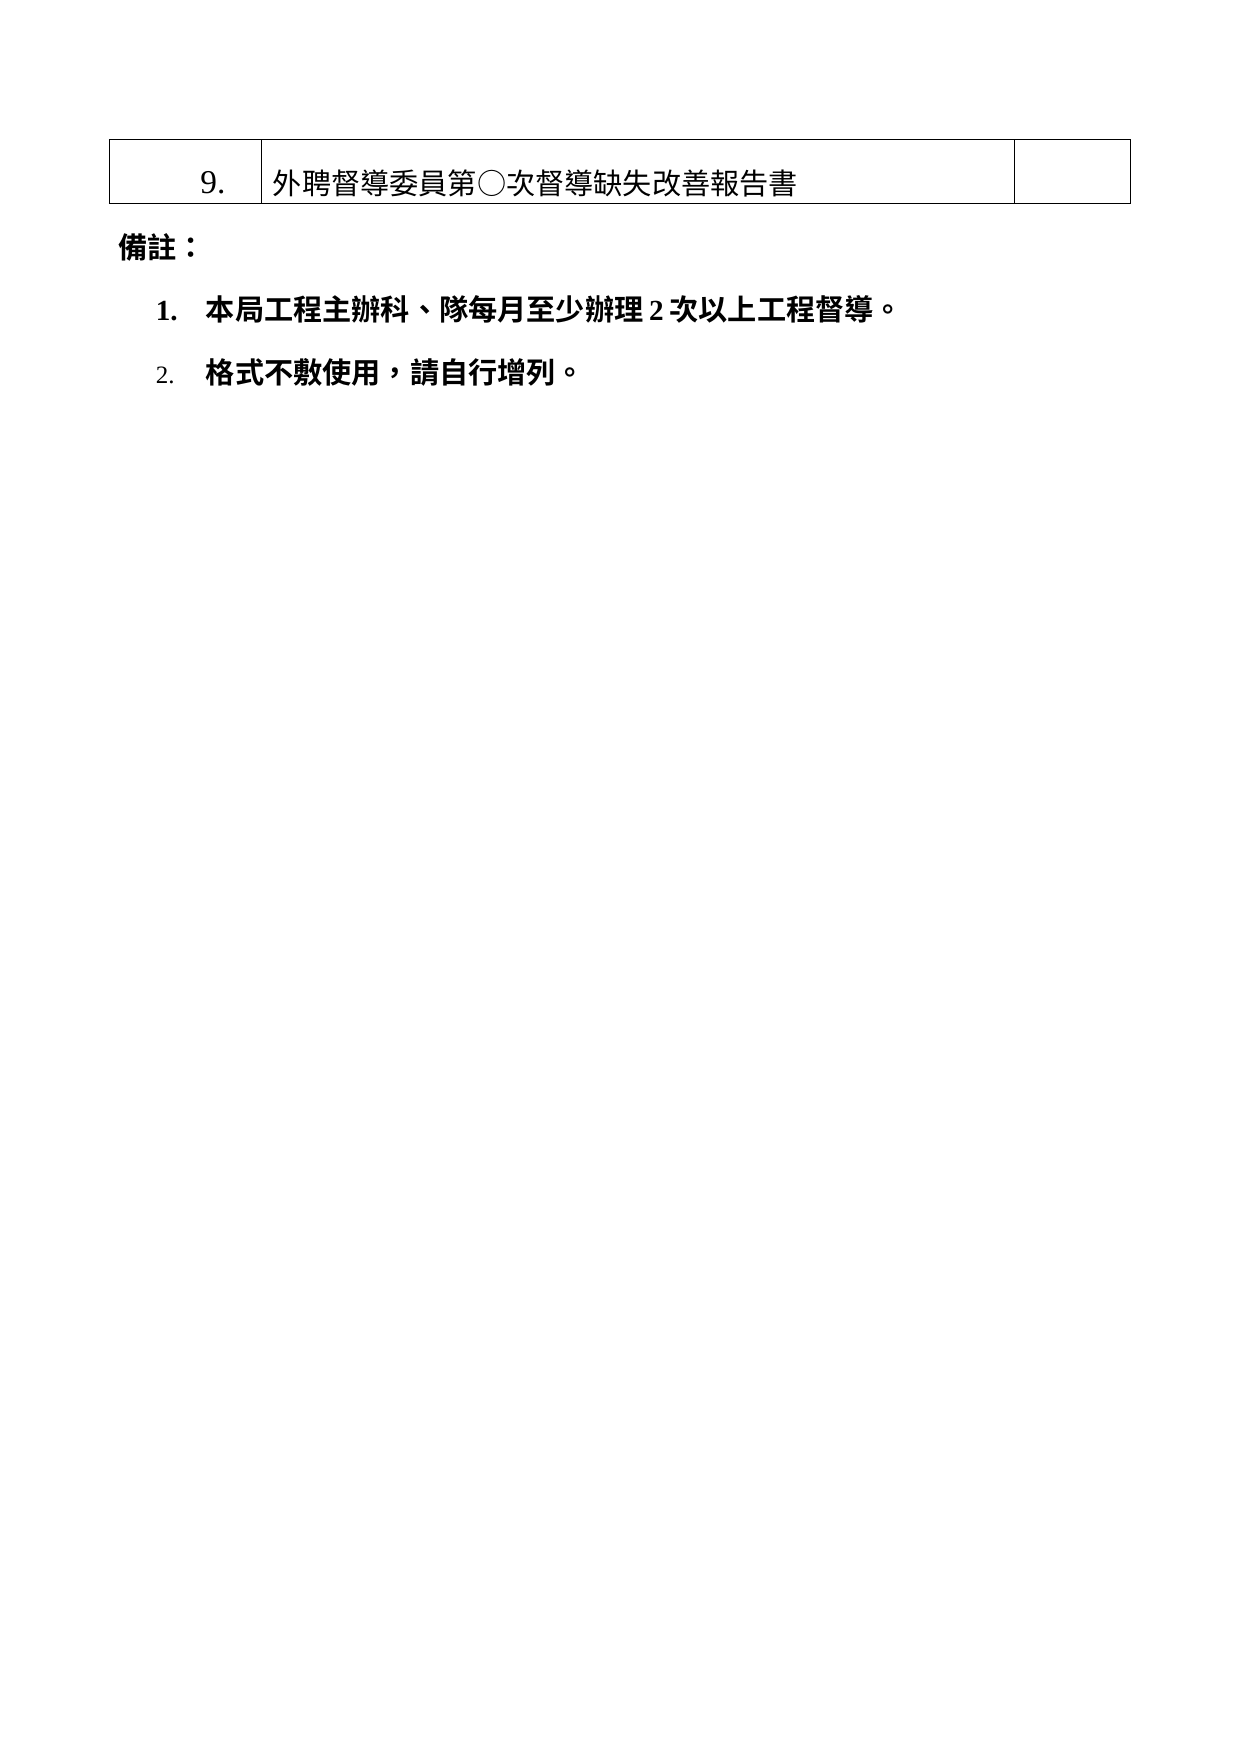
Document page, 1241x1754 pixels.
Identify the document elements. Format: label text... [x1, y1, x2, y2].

list 本局工程主辦科、隊每月至少辦理2次以上工程督導。 [156, 266, 1122, 329]
table_cell 9. [110, 140, 261, 203]
list 格式不敷使用，請自行增列。 [156, 329, 1122, 391]
table_cell [1015, 140, 1130, 203]
table_cell 外聘督導委員第○次督導缺失改善報告書 [262, 140, 1014, 203]
text 備註： [118, 204, 1122, 266]
